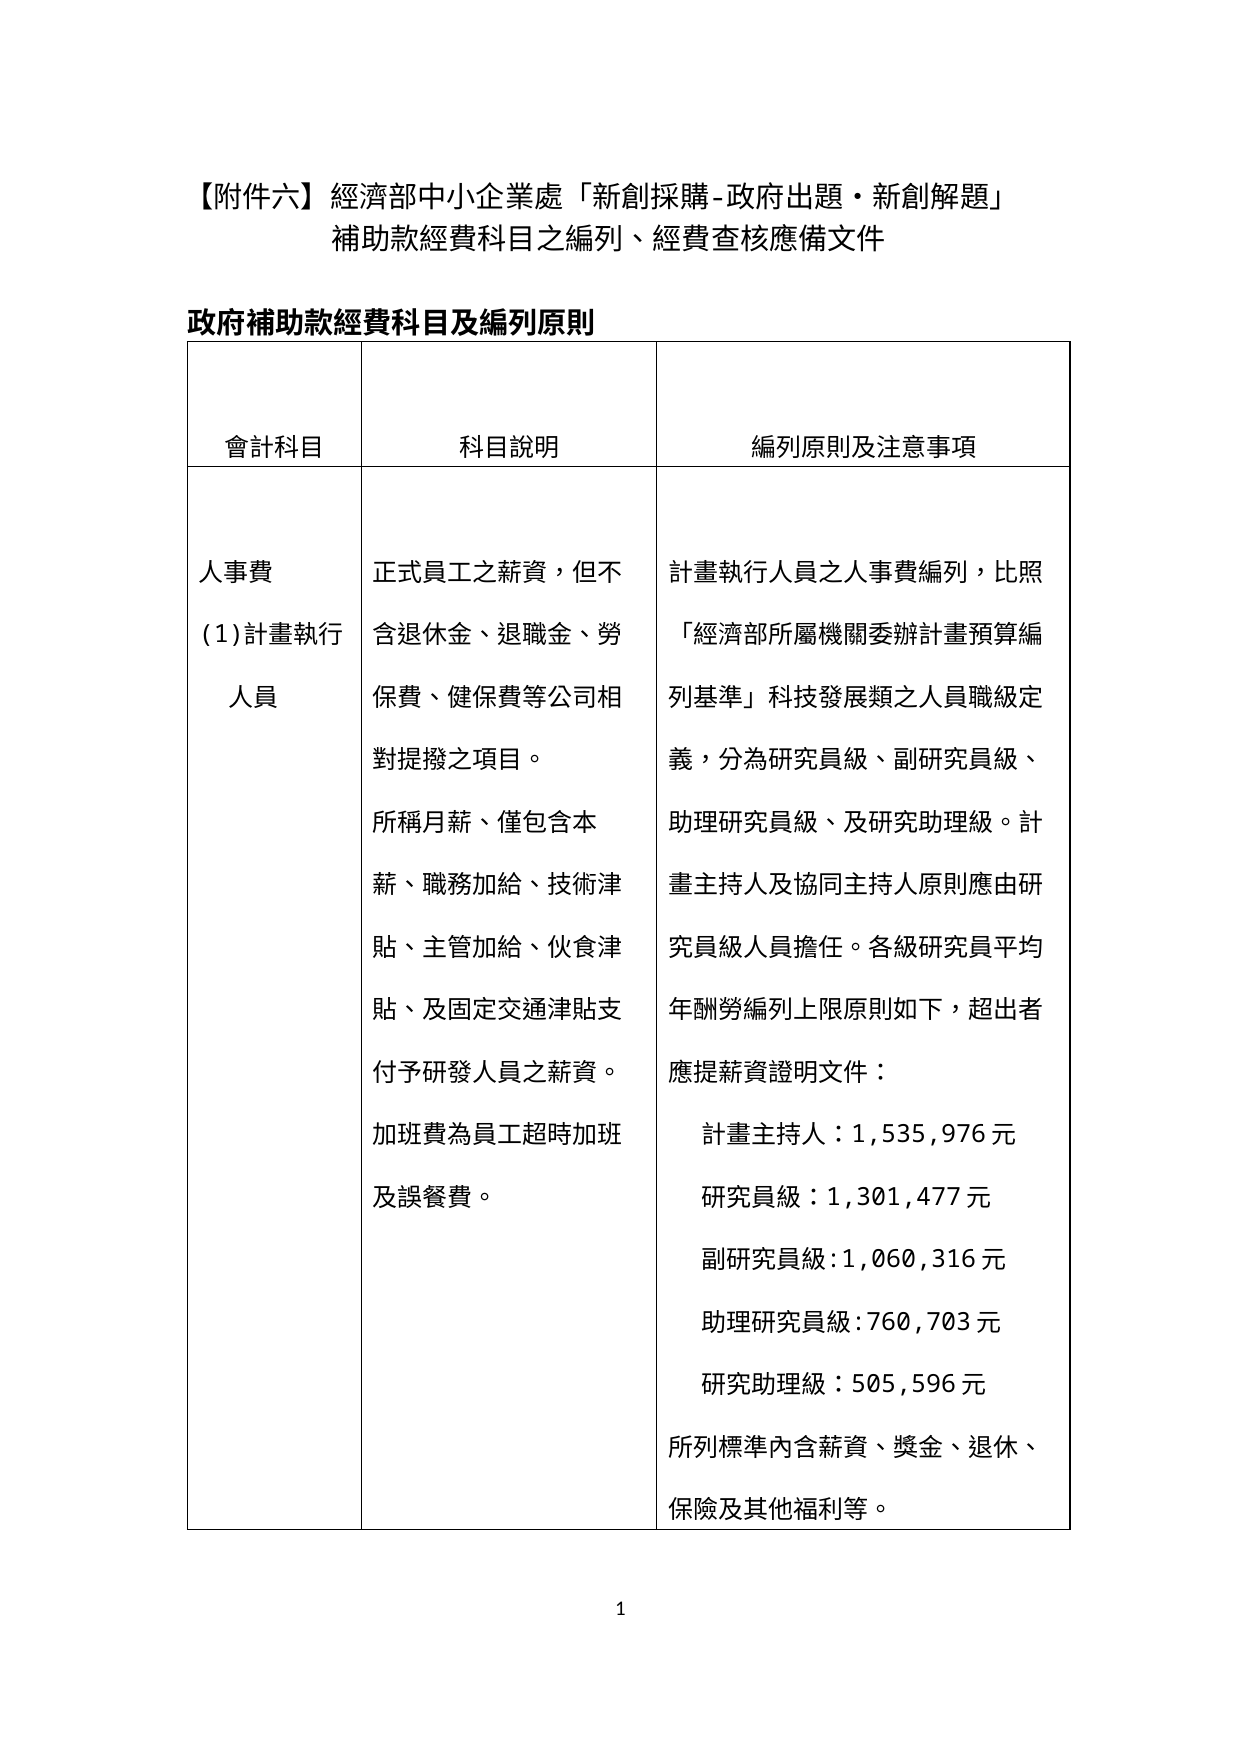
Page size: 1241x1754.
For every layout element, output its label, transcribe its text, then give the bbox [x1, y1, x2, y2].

table_header 編列原則及注意事項 [657, 342, 1069, 466]
table_header 會計科目 [188, 342, 361, 466]
text 【附件六】經濟部中小企業處「新創採購-政府出題‧新創解題」補助款經費科目之編列、經費查核應備文件 [184, 173, 1021, 256]
text 政府補助款經費科目及編列原則 [169, 154, 1053, 341]
table_cell 計畫執行人員之人事費編列，比照「經濟部所屬機關委辦計畫預算編列基準」科技發展類之人員職級定義，分為研究員級、副研究員級、助理研究員級、及研究助理級。計畫主持人及協同主持人原則應由研究員級人員擔任。各級研究員平均年酬勞編列上限原則如下，超出者應提薪資證明文件： 計畫主持人：1,535,976元 研究員級：1,301,477元 副研究員級:1,060,316元 助理研究員級:760,703元 研究助理級：505,596元 所列標準內含薪資、獎金、退休、保險及其他福利等。 [657, 467, 1069, 1529]
table_cell 人事費 (1)計畫執行人員 [188, 467, 361, 1529]
table_cell 正式員工之薪資，但不含退休金、退職金、勞保費、健保費等公司相對提撥之項目。 所稱月薪、僅包含本薪、職務加給、技術津貼、主管加給、伙食津貼、及固定交通津貼支付予研發人員之薪資。 加班費為員工超時加班及誤餐費。 [362, 467, 656, 1529]
table_header 科目說明 [362, 342, 656, 466]
